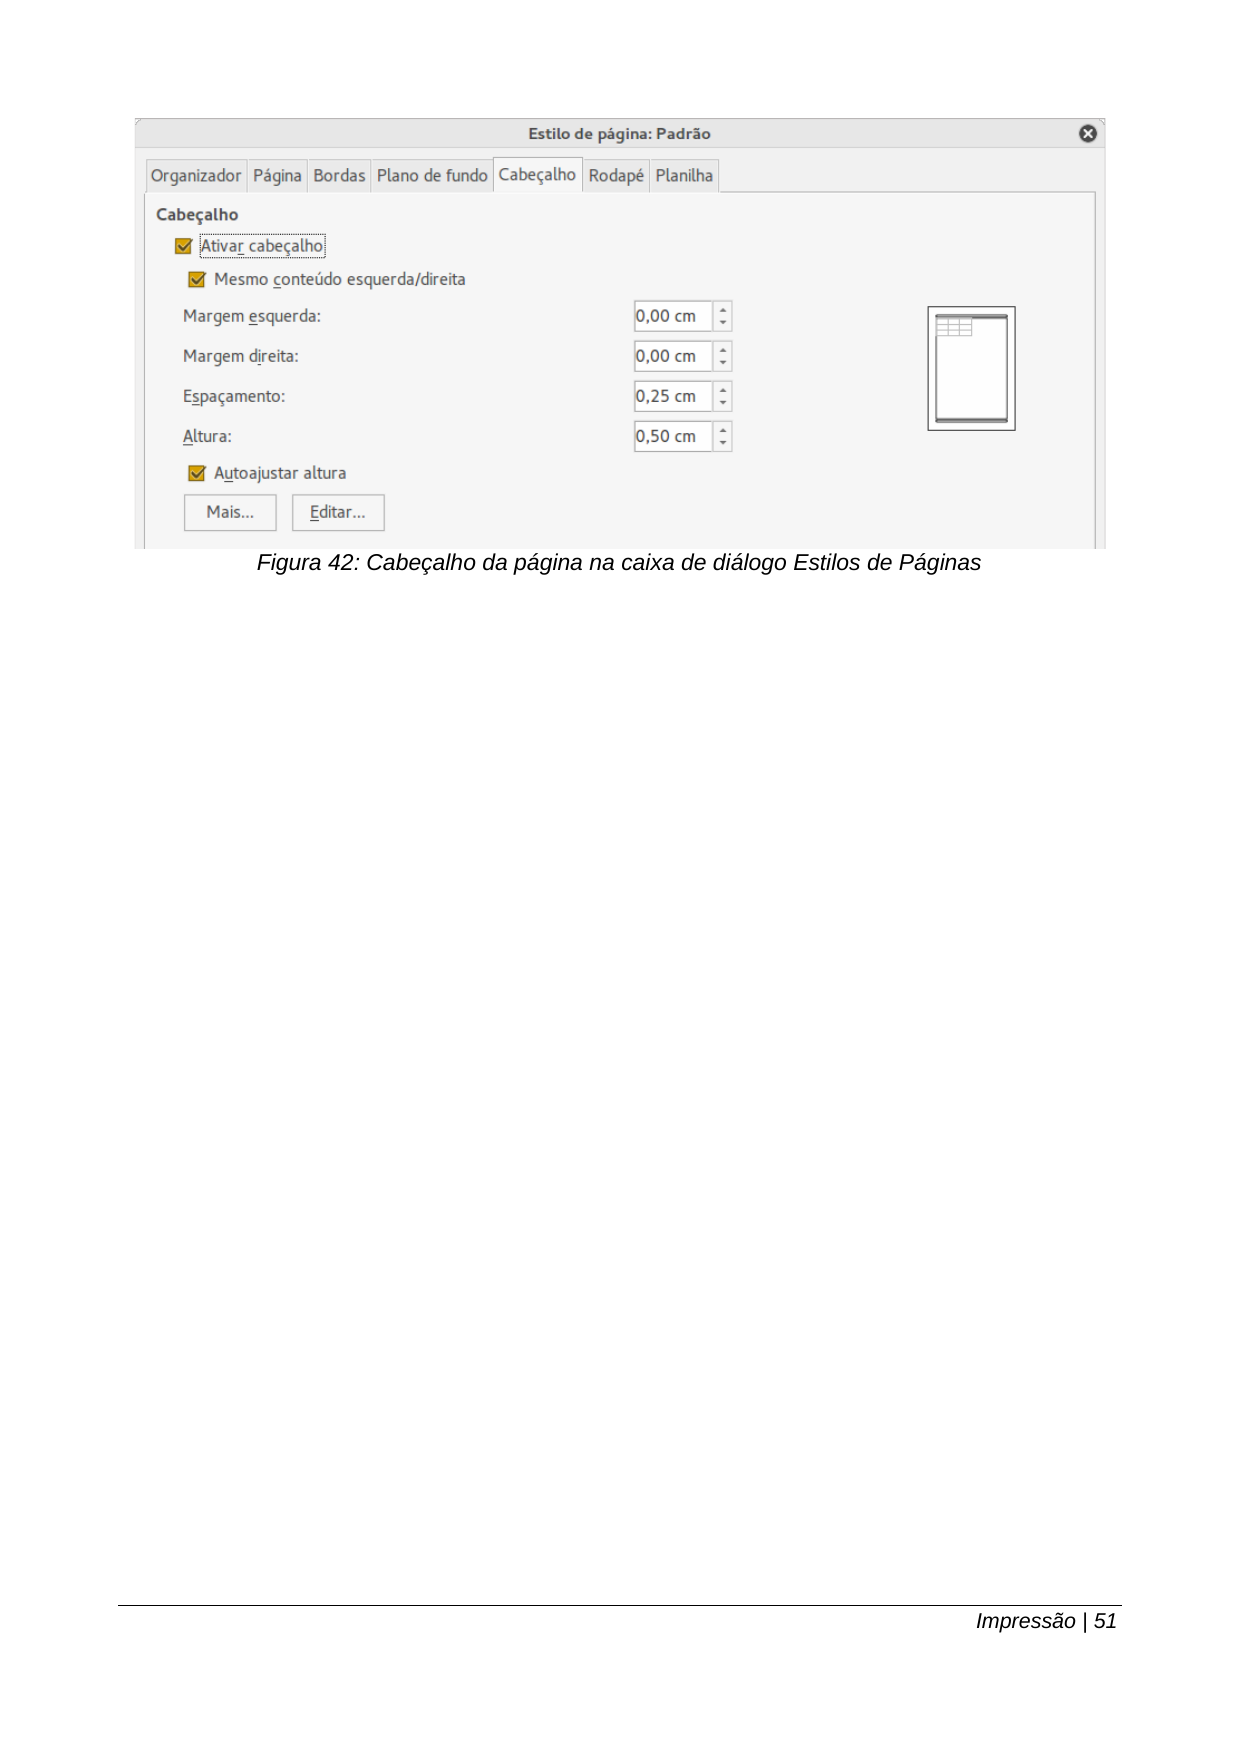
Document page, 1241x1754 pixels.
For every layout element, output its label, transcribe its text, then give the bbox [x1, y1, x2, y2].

picture [134, 118, 1106, 549]
text Figura 42: Cabeçalho da página na caixa de diálogo Estilos de Páginas [135, 549, 1106, 575]
